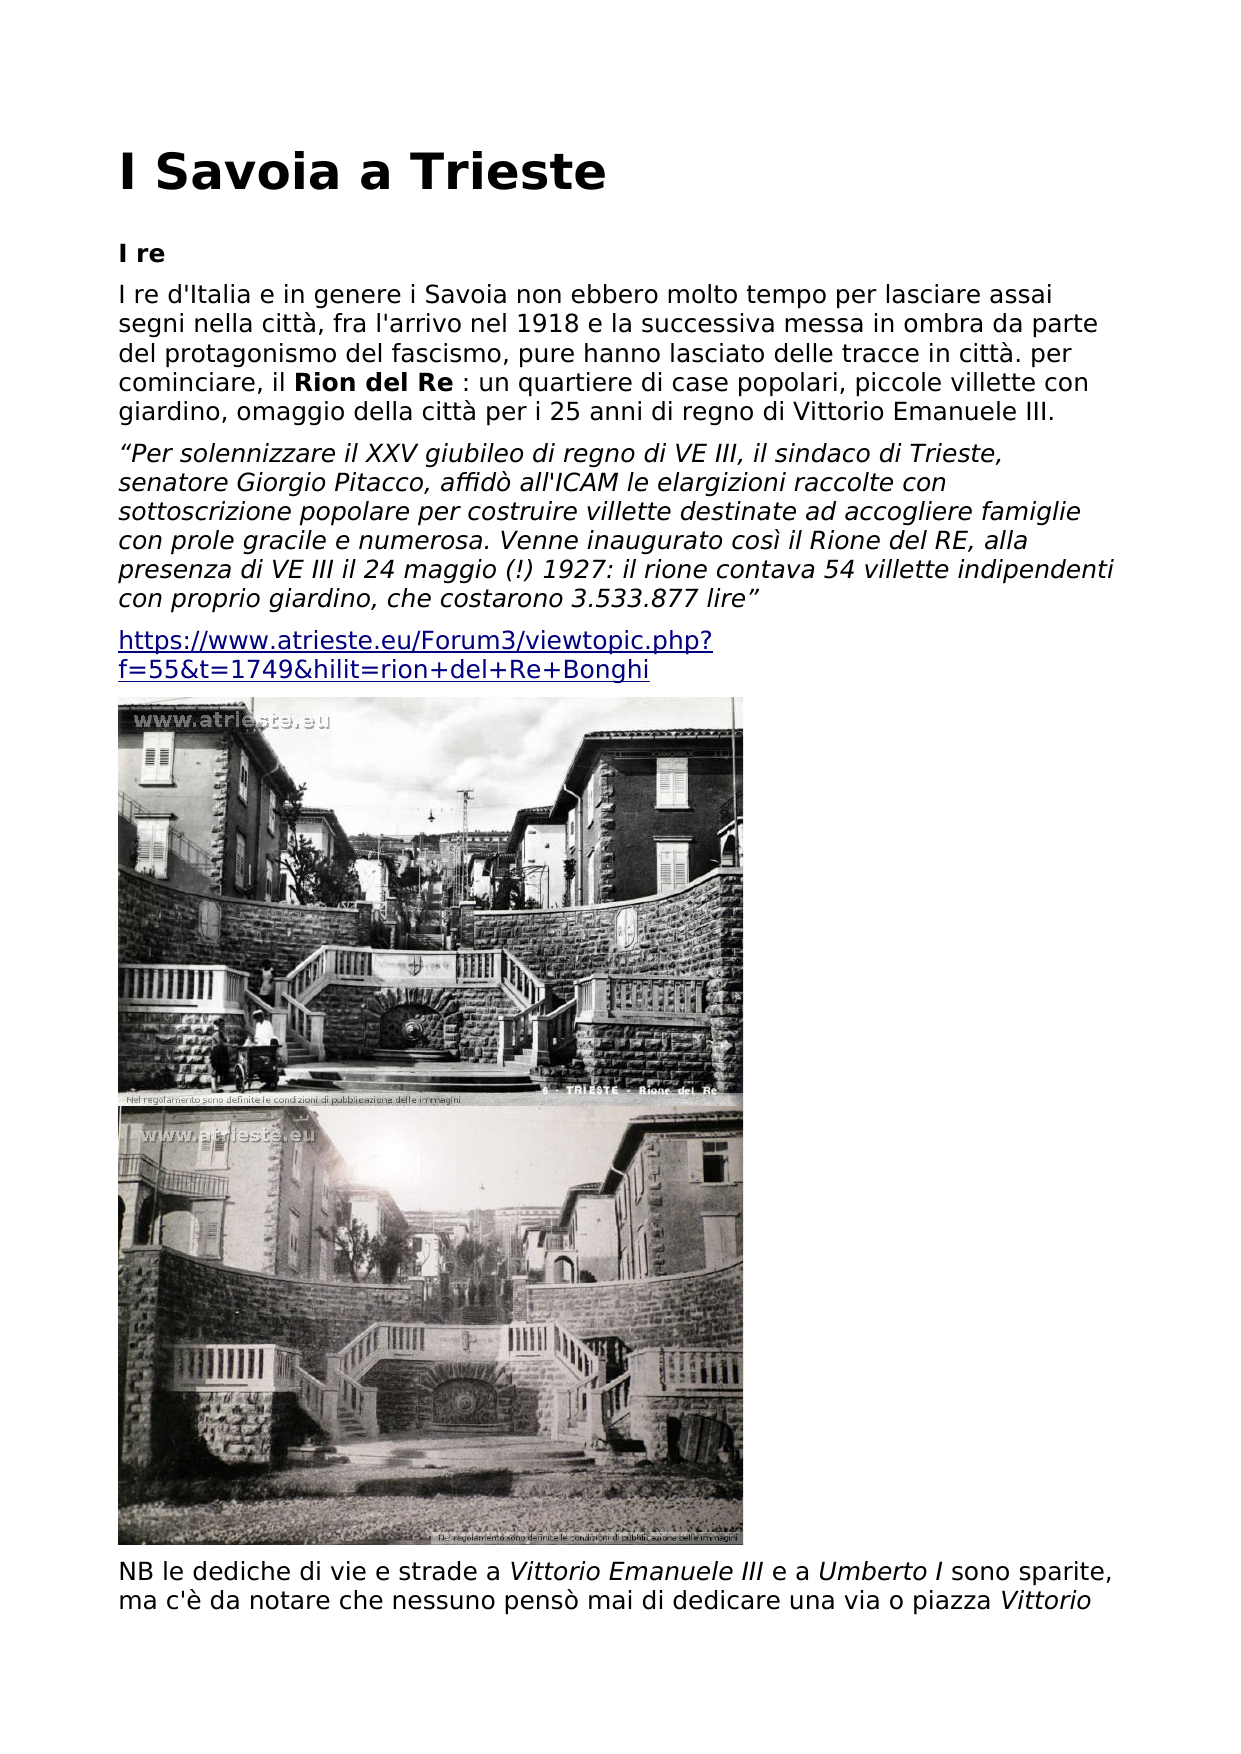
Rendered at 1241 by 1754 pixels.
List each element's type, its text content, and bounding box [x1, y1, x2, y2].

text NB le dediche di vie e strade a Vittorio Emanuele III e a Umberto I sono sparite, ma c'è da notare che nessuno pensò mai di dedicare una via o piazza Vittorio [118, 1557, 1122, 1616]
text “Per solennizzare il XXV giubileo di regno di VE III, il sindaco di Trieste, senatore Giorgio Pitacco, affidò all'ICAM le elargizioni raccolte con sottoscrizione popolare per costruire villette destinate ad accogliere famiglie con prole gracile e numerosa. Venne inaugurato così il Rione del RE, alla presenza di VE III il 24 maggio (!) 1927: il rione contava 54 villette indipendenti con proprio giardino, che costarono 3.533.877 lire” [118, 439, 1122, 614]
picture [118, 697, 744, 1545]
text https://www.atrieste.eu/Forum3/viewtopic.php?f=55&t=1749&hilit=rion+del+Re+Bonghi [118, 626, 1122, 685]
subtitle I Savoia a Trieste [118, 143, 1122, 201]
subtitle I re [118, 239, 1122, 268]
text I re d'Italia e in genere i Savoia non ebbero molto tempo per lasciare assai segni nella città, fra l'arrivo nel 1918 e la successiva messa in ombra da parte del protagonismo del fascismo, pure hanno lasciato delle tracce in città. per cominciare, il Rion del Re : un quartiere di case popolari, piccole villette con giardino, omaggio della città per i 25 anni di regno di Vittorio Emanuele III. [118, 281, 1122, 426]
